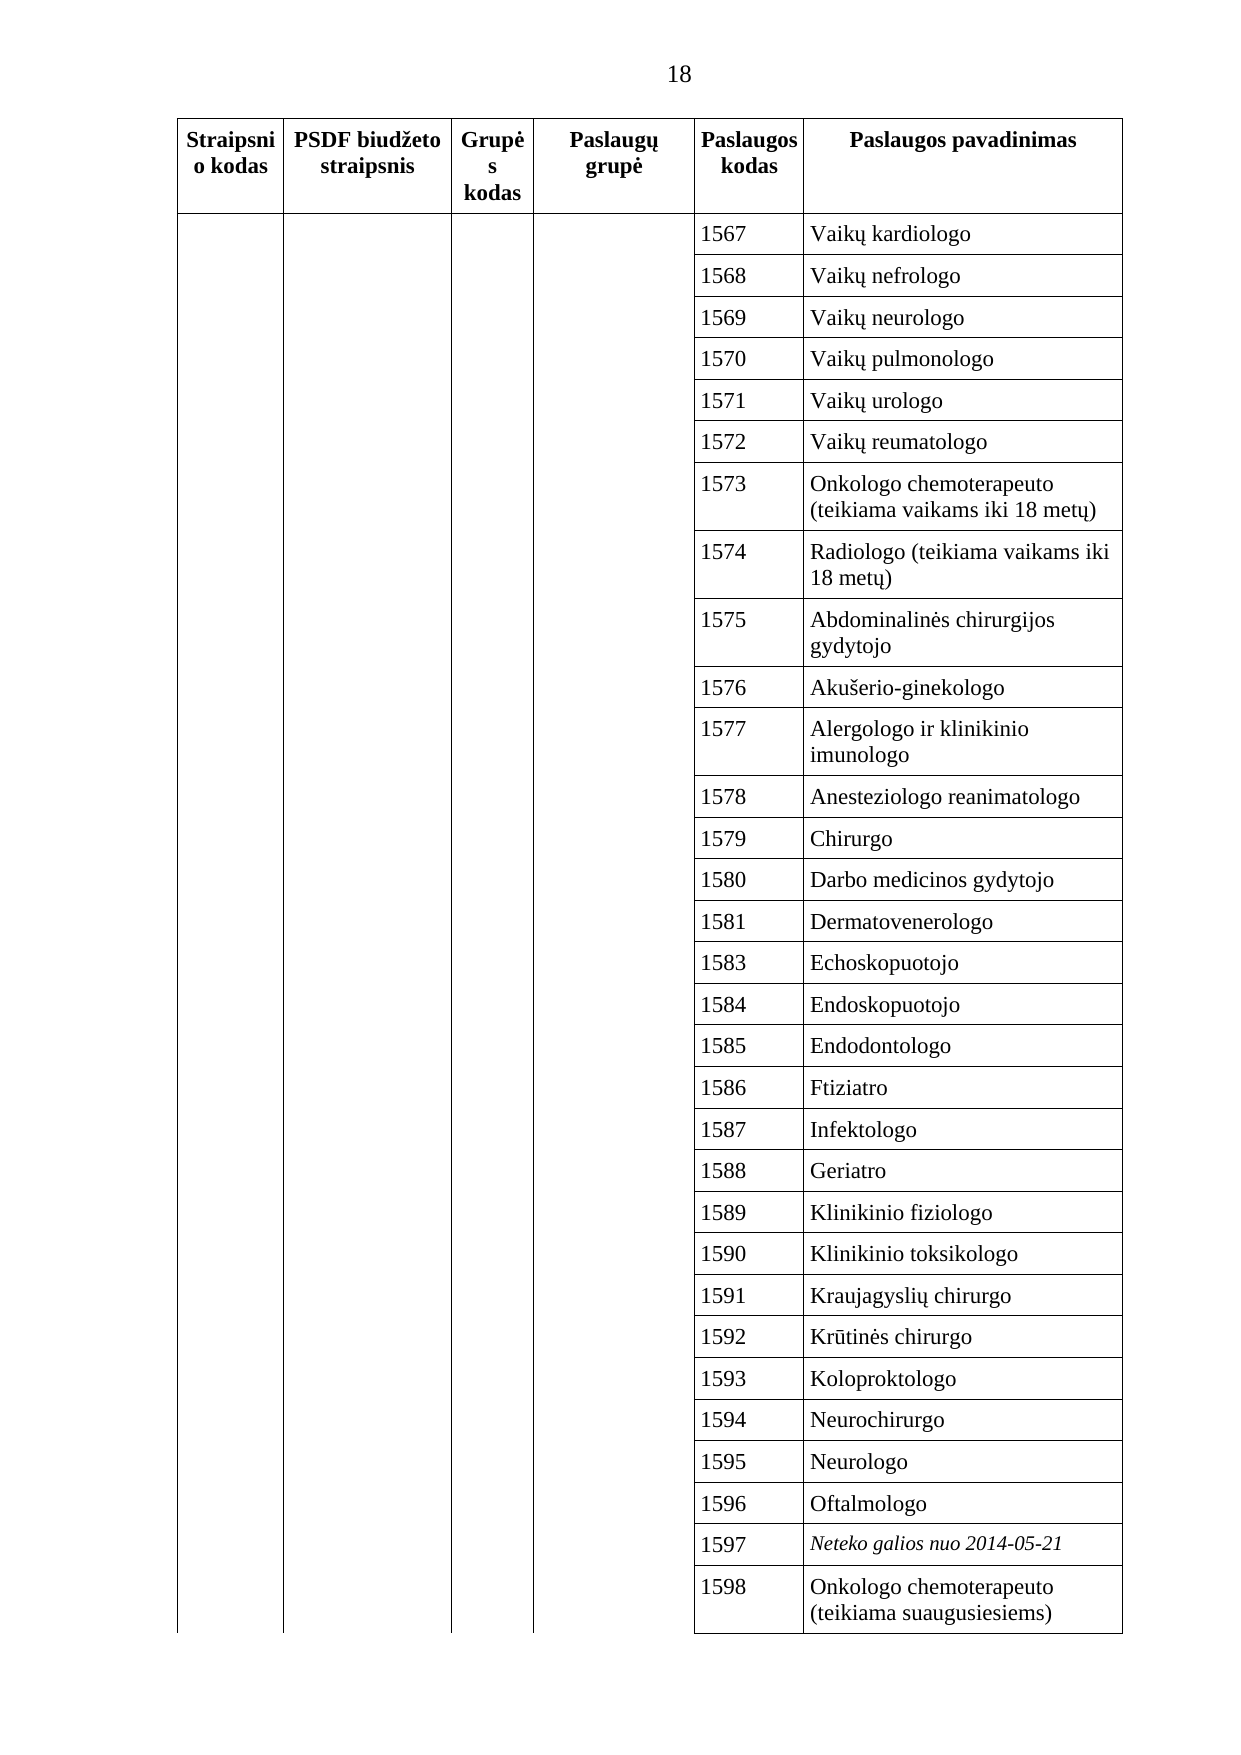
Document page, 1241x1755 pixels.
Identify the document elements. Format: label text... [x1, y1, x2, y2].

table_cell [534, 1191, 694, 1232]
table_cell [178, 1315, 283, 1357]
table_cell 1572 [695, 421, 803, 462]
table_cell [534, 1149, 694, 1191]
table_cell [452, 858, 533, 900]
table_cell [284, 858, 451, 900]
table_cell [178, 1482, 283, 1523]
table_cell [284, 598, 451, 666]
table_cell [534, 817, 694, 858]
table_cell [178, 941, 283, 983]
table_cell [284, 420, 451, 462]
table_cell [452, 1399, 533, 1440]
table_cell [178, 1357, 283, 1398]
table_cell [284, 1274, 451, 1315]
table_cell 1584 [695, 984, 803, 1024]
table_header Paslaugos kodas [695, 119, 803, 212]
table_cell [284, 1482, 451, 1523]
table_header Paslaugų grupė [534, 119, 694, 212]
table_cell [452, 337, 533, 379]
table_cell [452, 1232, 533, 1274]
table_cell [452, 775, 533, 817]
table_cell [452, 296, 533, 337]
table_cell [284, 1315, 451, 1357]
table_cell Vaikų urologo [804, 380, 1122, 420]
table_cell Neurologo [804, 1441, 1122, 1482]
table_cell [452, 900, 533, 941]
table_cell 1569 [695, 297, 803, 337]
table_cell [178, 707, 283, 775]
table_cell [284, 1149, 451, 1191]
table_cell [284, 214, 451, 254]
table_cell [284, 707, 451, 775]
table_cell 1568 [695, 255, 803, 296]
table_cell 1579 [695, 818, 803, 858]
table_cell Onkologo chemoterapeuto (teikiama vaikams iki 18 metų) [804, 463, 1122, 530]
table_cell [452, 420, 533, 462]
table_cell Vaikų neurologo [804, 297, 1122, 337]
table_cell Geriatro [804, 1150, 1122, 1191]
table_cell [534, 462, 694, 530]
table_cell [178, 1191, 283, 1232]
table_cell [534, 1274, 694, 1315]
table_cell [452, 1108, 533, 1149]
table_cell [284, 1232, 451, 1274]
table_cell 1575 [695, 599, 803, 666]
table_cell 1585 [695, 1025, 803, 1066]
table_cell [284, 817, 451, 858]
table_cell [534, 858, 694, 900]
table_header Grupės kodas [452, 119, 533, 212]
table_cell [534, 983, 694, 1024]
table_cell 1570 [695, 338, 803, 379]
table_cell [178, 1399, 283, 1440]
table_cell 1574 [695, 531, 803, 598]
table_cell Vaikų reumatologo [804, 421, 1122, 462]
table_cell [452, 214, 533, 254]
table_cell [452, 1482, 533, 1523]
table_cell [284, 1024, 451, 1066]
table_cell [284, 379, 451, 420]
table_cell [534, 296, 694, 337]
table_cell [284, 337, 451, 379]
table_cell [178, 337, 283, 379]
table_cell Neurochirurgo [804, 1400, 1122, 1440]
table_cell [534, 530, 694, 598]
table_cell [178, 1024, 283, 1066]
table_cell [452, 379, 533, 420]
table_cell Chirurgo [804, 818, 1122, 858]
table_cell [178, 1149, 283, 1191]
table_cell [178, 1565, 283, 1633]
table_cell Endodontologo [804, 1025, 1122, 1066]
table_cell [178, 1108, 283, 1149]
table_cell [452, 1274, 533, 1315]
table_cell [178, 296, 283, 337]
table_cell 1567 [695, 214, 803, 254]
table_cell [452, 817, 533, 858]
table_cell [178, 462, 283, 530]
table_cell [178, 666, 283, 707]
table_cell 1593 [695, 1358, 803, 1398]
table_cell [284, 666, 451, 707]
table_header Straipsnio kodas [178, 119, 283, 212]
table_cell [452, 707, 533, 775]
table_cell [452, 1315, 533, 1357]
table_cell [178, 1440, 283, 1482]
table_cell [452, 1149, 533, 1191]
table_cell [534, 775, 694, 817]
table_cell 1587 [695, 1109, 803, 1149]
table_cell 1586 [695, 1067, 803, 1107]
table_cell 1581 [695, 901, 803, 941]
table_cell [178, 214, 283, 254]
table_cell [284, 1191, 451, 1232]
table_cell 1578 [695, 776, 803, 817]
table_cell [452, 1357, 533, 1398]
table_cell Ftiziatro [804, 1067, 1122, 1107]
table_cell Oftalmologo [804, 1483, 1122, 1523]
table_cell [452, 666, 533, 707]
table_cell [452, 1024, 533, 1066]
table_cell Akušerio-ginekologo [804, 667, 1122, 707]
table_cell [534, 1399, 694, 1440]
table_header Paslaugos pavadinimas [804, 119, 1122, 212]
table_cell Klinikinio toksikologo [804, 1233, 1122, 1274]
table_cell [178, 983, 283, 1024]
table_cell [534, 379, 694, 420]
table_cell Onkologo chemoterapeuto (teikiama suaugusiesiems) [804, 1566, 1122, 1633]
table_cell [178, 1066, 283, 1107]
table_cell [534, 420, 694, 462]
table_cell [284, 1108, 451, 1149]
table_cell Dermatovenerologo [804, 901, 1122, 941]
table_cell [534, 337, 694, 379]
table_cell Klinikinio fiziologo [804, 1192, 1122, 1232]
table_cell [178, 420, 283, 462]
table_cell [284, 1399, 451, 1440]
table_cell Radiologo (teikiama vaikams iki 18 metų) [804, 531, 1122, 598]
table_cell Vaikų kardiologo [804, 214, 1122, 254]
table_cell [534, 1066, 694, 1107]
table_cell [284, 254, 451, 296]
table_cell [452, 598, 533, 666]
table_cell 1592 [695, 1316, 803, 1357]
table_cell [534, 1482, 694, 1523]
table_cell [284, 296, 451, 337]
table_cell [178, 817, 283, 858]
table_cell [284, 775, 451, 817]
table_cell Abdominalinės chirurgijos gydytojo [804, 599, 1122, 666]
table_cell [534, 214, 694, 254]
table_cell Infektologo [804, 1109, 1122, 1149]
table_cell [178, 598, 283, 666]
table_cell Vaikų nefrologo [804, 255, 1122, 296]
table_cell 1573 [695, 463, 803, 530]
table_cell [534, 1315, 694, 1357]
table_cell [178, 530, 283, 598]
table_cell 1589 [695, 1192, 803, 1232]
table_cell 1590 [695, 1233, 803, 1274]
table_cell [178, 1274, 283, 1315]
table_cell 1576 [695, 667, 803, 707]
table_cell Endoskopuotojo [804, 984, 1122, 1024]
table_cell [452, 1191, 533, 1232]
table_cell Anesteziologo reanimatologo [804, 776, 1122, 817]
table_cell 1598 [695, 1566, 803, 1633]
table_cell Darbo medicinos gydytojo [804, 859, 1122, 900]
table_cell 1596 [695, 1483, 803, 1523]
table_cell [534, 1565, 694, 1633]
table_cell 1580 [695, 859, 803, 900]
table_cell Neteko galios nuo 2014-05-21 [804, 1524, 1122, 1565]
table_cell [284, 530, 451, 598]
table_cell 1577 [695, 708, 803, 775]
table_cell [452, 1066, 533, 1107]
table_cell [452, 983, 533, 1024]
table_cell [284, 900, 451, 941]
table_cell [284, 1066, 451, 1107]
table_cell Krūtinės chirurgo [804, 1316, 1122, 1357]
table_cell [284, 1523, 451, 1565]
table_cell [534, 666, 694, 707]
table_cell 1588 [695, 1150, 803, 1191]
table_cell [178, 1523, 283, 1565]
table_cell [284, 983, 451, 1024]
table_cell [178, 775, 283, 817]
table_header PSDF biudžeto straipsnis [284, 119, 451, 212]
table_cell [452, 1565, 533, 1633]
table_cell Koloproktologo [804, 1358, 1122, 1398]
table_cell Kraujagyslių chirurgo [804, 1275, 1122, 1315]
table_cell 1571 [695, 380, 803, 420]
table_cell [178, 900, 283, 941]
table_cell [178, 254, 283, 296]
table_cell [452, 1523, 533, 1565]
table_cell [534, 1440, 694, 1482]
table_cell [284, 941, 451, 983]
table_cell [284, 1565, 451, 1633]
table_cell [534, 900, 694, 941]
table_cell Vaikų pulmonologo [804, 338, 1122, 379]
table_cell [178, 1232, 283, 1274]
table_cell [534, 254, 694, 296]
table_cell [178, 379, 283, 420]
table_cell [452, 462, 533, 530]
table_cell [534, 598, 694, 666]
table_cell [452, 254, 533, 296]
table_cell [534, 1357, 694, 1398]
table_cell [534, 1523, 694, 1565]
table_cell [284, 462, 451, 530]
table_cell [534, 707, 694, 775]
table_cell [534, 941, 694, 983]
table_cell 1597 [695, 1524, 803, 1565]
table_cell [284, 1440, 451, 1482]
table_cell [178, 858, 283, 900]
table_cell [284, 1357, 451, 1398]
table_cell Alergologo ir klinikinio imunologo [804, 708, 1122, 775]
table_cell 1594 [695, 1400, 803, 1440]
table_cell 1583 [695, 942, 803, 983]
table_cell Echoskopuotojo [804, 942, 1122, 983]
table_cell 1591 [695, 1275, 803, 1315]
table_cell [534, 1024, 694, 1066]
table_cell [534, 1232, 694, 1274]
table_cell [534, 1108, 694, 1149]
table_cell [452, 530, 533, 598]
table_cell [452, 1440, 533, 1482]
table_cell 1595 [695, 1441, 803, 1482]
table_cell [452, 941, 533, 983]
